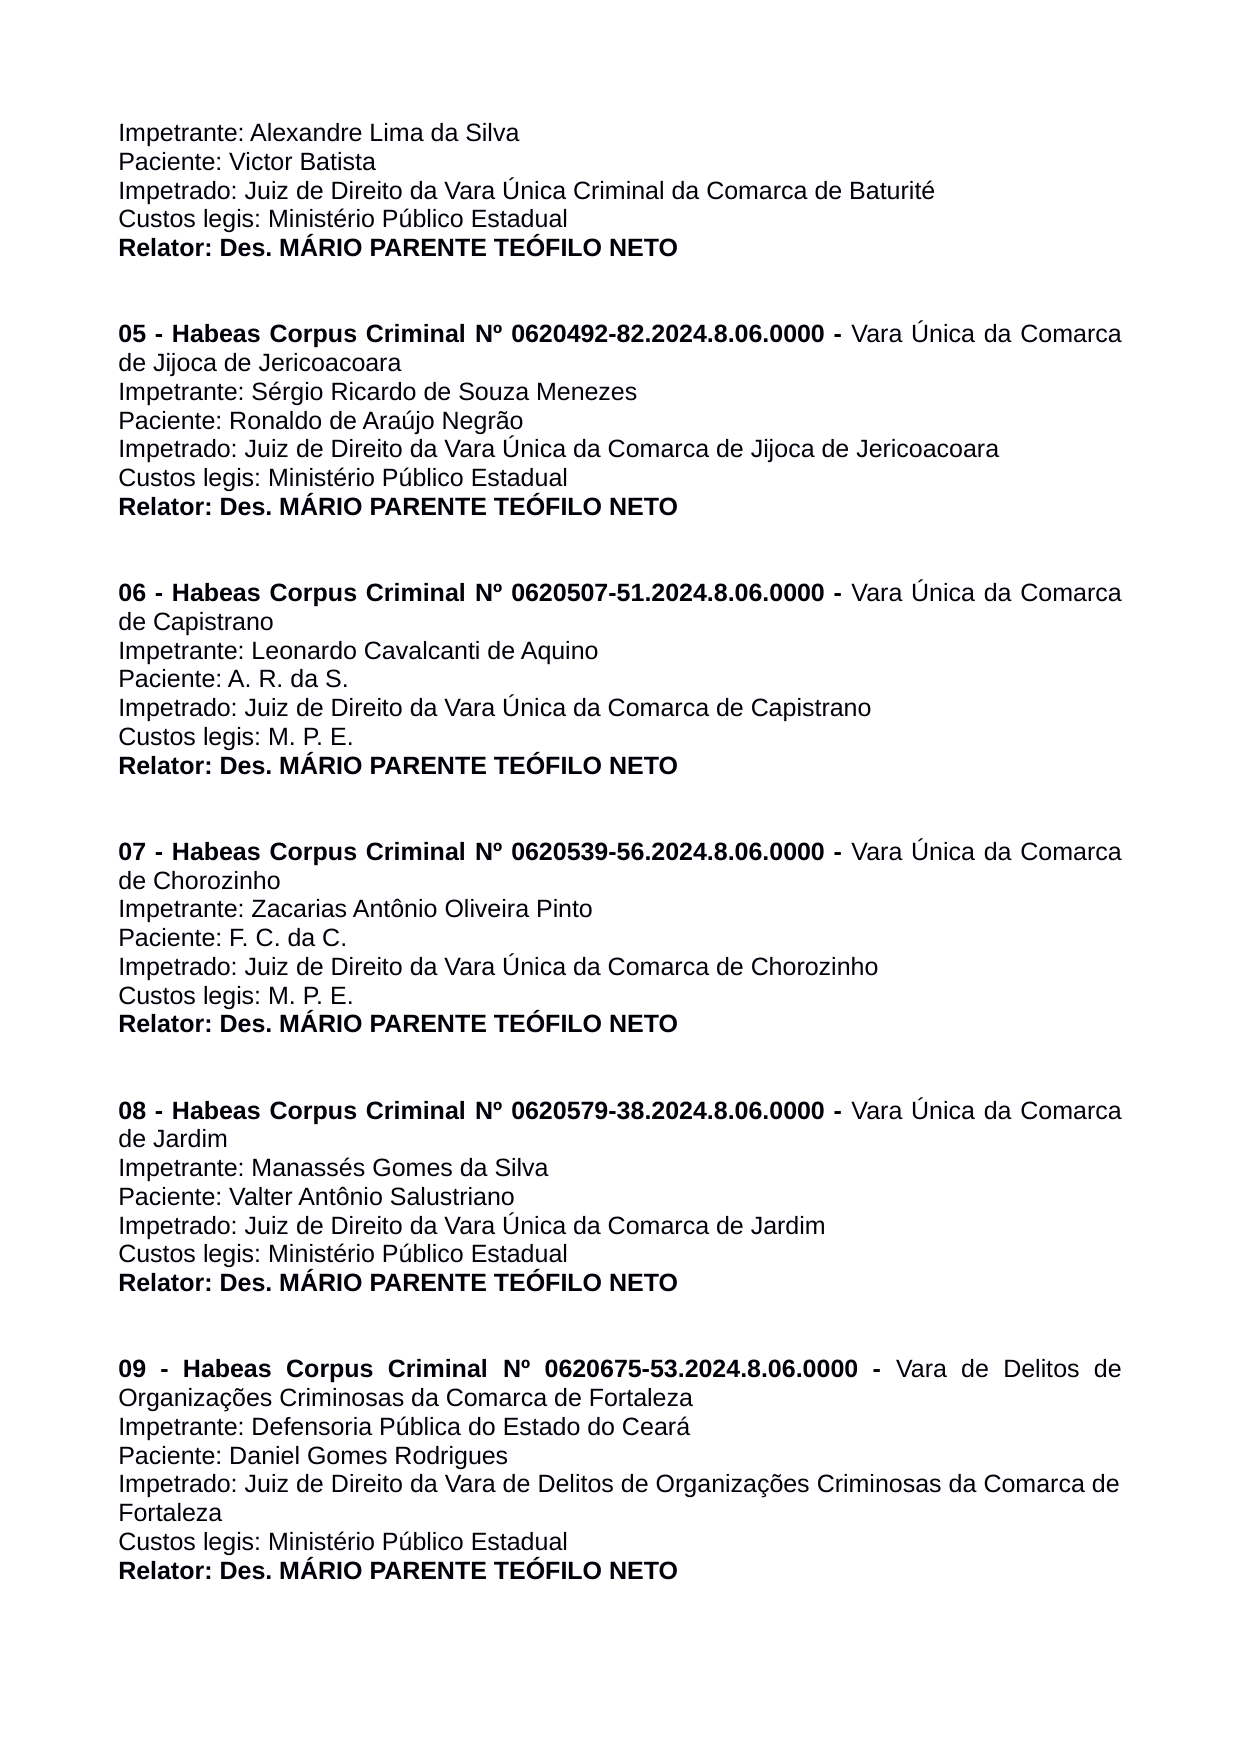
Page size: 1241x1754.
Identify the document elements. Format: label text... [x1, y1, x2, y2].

text Impetrado: Juiz de Direito da Vara de Delitos de Organizações Criminosas da Comarca de Fortaleza [118, 1469, 1122, 1527]
text 05 - Habeas Corpus Criminal Nº 0620492-82.2024.8.06.0000 - Vara Única da Comarca de Jijoca de Jericoacoara [118, 319, 1122, 377]
text 09 - Habeas Corpus Criminal Nº 0620675-53.2024.8.06.0000 - Vara de Delitos de Organizações Criminosas da Comarca de Fortaleza [118, 1354, 1122, 1412]
text Impetrante: Alexandre Lima da Silva [118, 118, 1122, 147]
text Custos legis: Ministério Público Estadual [118, 463, 1122, 492]
text Impetrado: Juiz de Direito da Vara Única Criminal da Comarca de Baturité [118, 176, 1122, 204]
text Custos legis: Ministério Público Estadual [118, 1527, 1122, 1556]
text Paciente: Valter Antônio Salustriano [118, 1182, 1122, 1211]
text Custos legis: Ministério Público Estadual [118, 1239, 1122, 1268]
text Custos legis: Ministério Público Estadual [118, 204, 1122, 233]
text Impetrante: Defensoria Pública do Estado do Ceará [118, 1412, 1122, 1441]
text Relator: Des. MÁRIO PARENTE TEÓFILO NETO [118, 492, 1122, 521]
text Impetrante: Sérgio Ricardo de Souza Menezes [118, 377, 1122, 406]
text Impetrado: Juiz de Direito da Vara Única da Comarca de Jardim [118, 1211, 1122, 1239]
text Custos legis: M. P. E. [118, 981, 1122, 1009]
text Impetrado: Juiz de Direito da Vara Única da Comarca de Chorozinho [118, 952, 1122, 981]
text Relator: Des. MÁRIO PARENTE TEÓFILO NETO [118, 1009, 1122, 1038]
text Impetrante: Zacarias Antônio Oliveira Pinto [118, 894, 1122, 923]
text Custos legis: M. P. E. [118, 722, 1122, 751]
text Impetrante: Leonardo Cavalcanti de Aquino [118, 636, 1122, 664]
text 06 - Habeas Corpus Criminal Nº 0620507-51.2024.8.06.0000 - Vara Única da Comarca de Capistrano [118, 578, 1122, 636]
text Paciente: Ronaldo de Araújo Negrão [118, 406, 1122, 434]
text Paciente: Victor Batista [118, 147, 1122, 176]
text Relator: Des. MÁRIO PARENTE TEÓFILO NETO [118, 1556, 1122, 1584]
text 07 - Habeas Corpus Criminal Nº 0620539-56.2024.8.06.0000 - Vara Única da Comarca de Chorozinho [118, 837, 1122, 894]
text Impetrado: Juiz de Direito da Vara Única da Comarca de Capistrano [118, 693, 1122, 722]
text Paciente: F. C. da C. [118, 923, 1122, 952]
text Paciente: A. R. da S. [118, 664, 1122, 693]
text 08 - Habeas Corpus Criminal Nº 0620579-38.2024.8.06.0000 - Vara Única da Comarca de Jardim [118, 1096, 1122, 1153]
text Paciente: Daniel Gomes Rodrigues [118, 1441, 1122, 1469]
text Relator: Des. MÁRIO PARENTE TEÓFILO NETO [118, 751, 1122, 779]
text Relator: Des. MÁRIO PARENTE TEÓFILO NETO [118, 1268, 1122, 1297]
text Impetrado: Juiz de Direito da Vara Única da Comarca de Jijoca de Jericoacoara [118, 434, 1122, 463]
text Relator: Des. MÁRIO PARENTE TEÓFILO NETO [118, 233, 1122, 262]
text Impetrante: Manassés Gomes da Silva [118, 1153, 1122, 1182]
